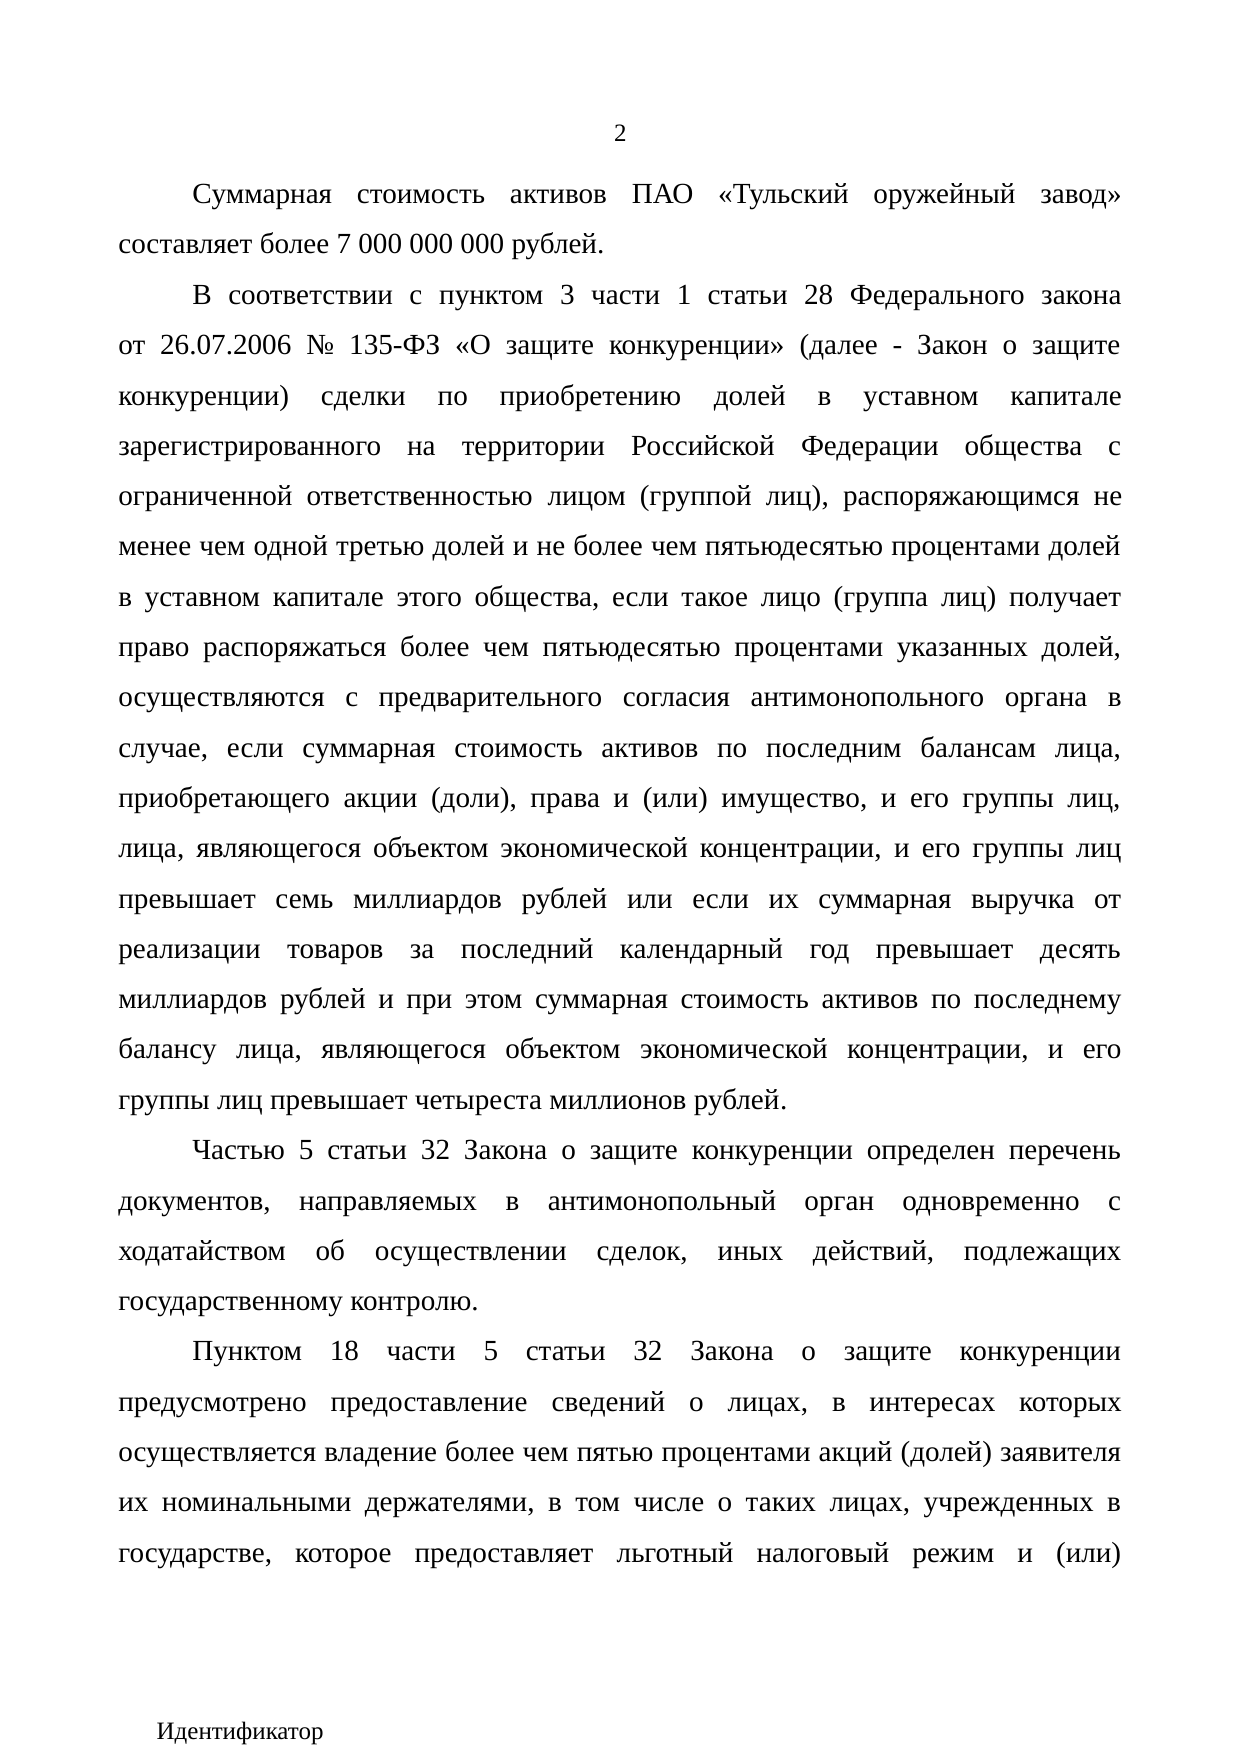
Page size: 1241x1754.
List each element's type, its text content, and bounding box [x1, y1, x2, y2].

text В соответствии с пунктом 3 части 1 статьи 28 Федерального закона от 26.07.2006 № 135-ФЗ «О защите конкуренции» (далее - Закон о защите конкуренции) сделки по приобретению долей в уставном капитале зарегистрированного на территории Российской Федерации общества с ограниченной ответственностью лицом (группой лиц), распоряжающимся не менее чем одной третью долей и не более чем пятьюдесятью процентами долей в уставном капитале этого общества, если такое лицо (группа лиц) получает право распоряжаться более чем пятьюдесятью процентами указанных долей, осуществляются с предварительного согласия антимонопольного органа в случае, если суммарная стоимость активов по последним балансам лица, приобретающего акции (доли), права и (или) имущество, и его группы лиц, лица, являющегося объектом экономической концентрации, и его группы лиц превышает семь миллиардов рублей или если их суммарная выручка от реализации товаров за последний календарный год превышает десять миллиардов рублей и при этом суммарная стоимость активов по последнему балансу лица, являющегося объектом экономической концентрации, и его группы лиц превышает четыреста миллионов рублей. [118, 277, 1122, 1116]
text Частью 5 статьи 32 Закона о защите конкуренции определен перечень документов, направляемых в антимонопольный орган одновременно с ходатайством об осуществлении сделок, иных действий, подлежащих государственному контролю. [118, 1132, 1122, 1317]
text Пунктом 18 части 5 статьи 32 Закона о защите конкуренции предусмотрено предоставление сведений о лицах, в интересах которых осуществляется владение более чем пятью процентами акций (долей) заявителя их номинальными держателями, в том числе о таких лицах, учрежденных в государстве, которое предоставляет льготный налоговый режим и (или) [118, 1333, 1122, 1568]
text Cуммарная стоимость активов ПАО «Тульский оружейный завод» составляет более 7 000 000 000 рублей. [118, 176, 1122, 260]
